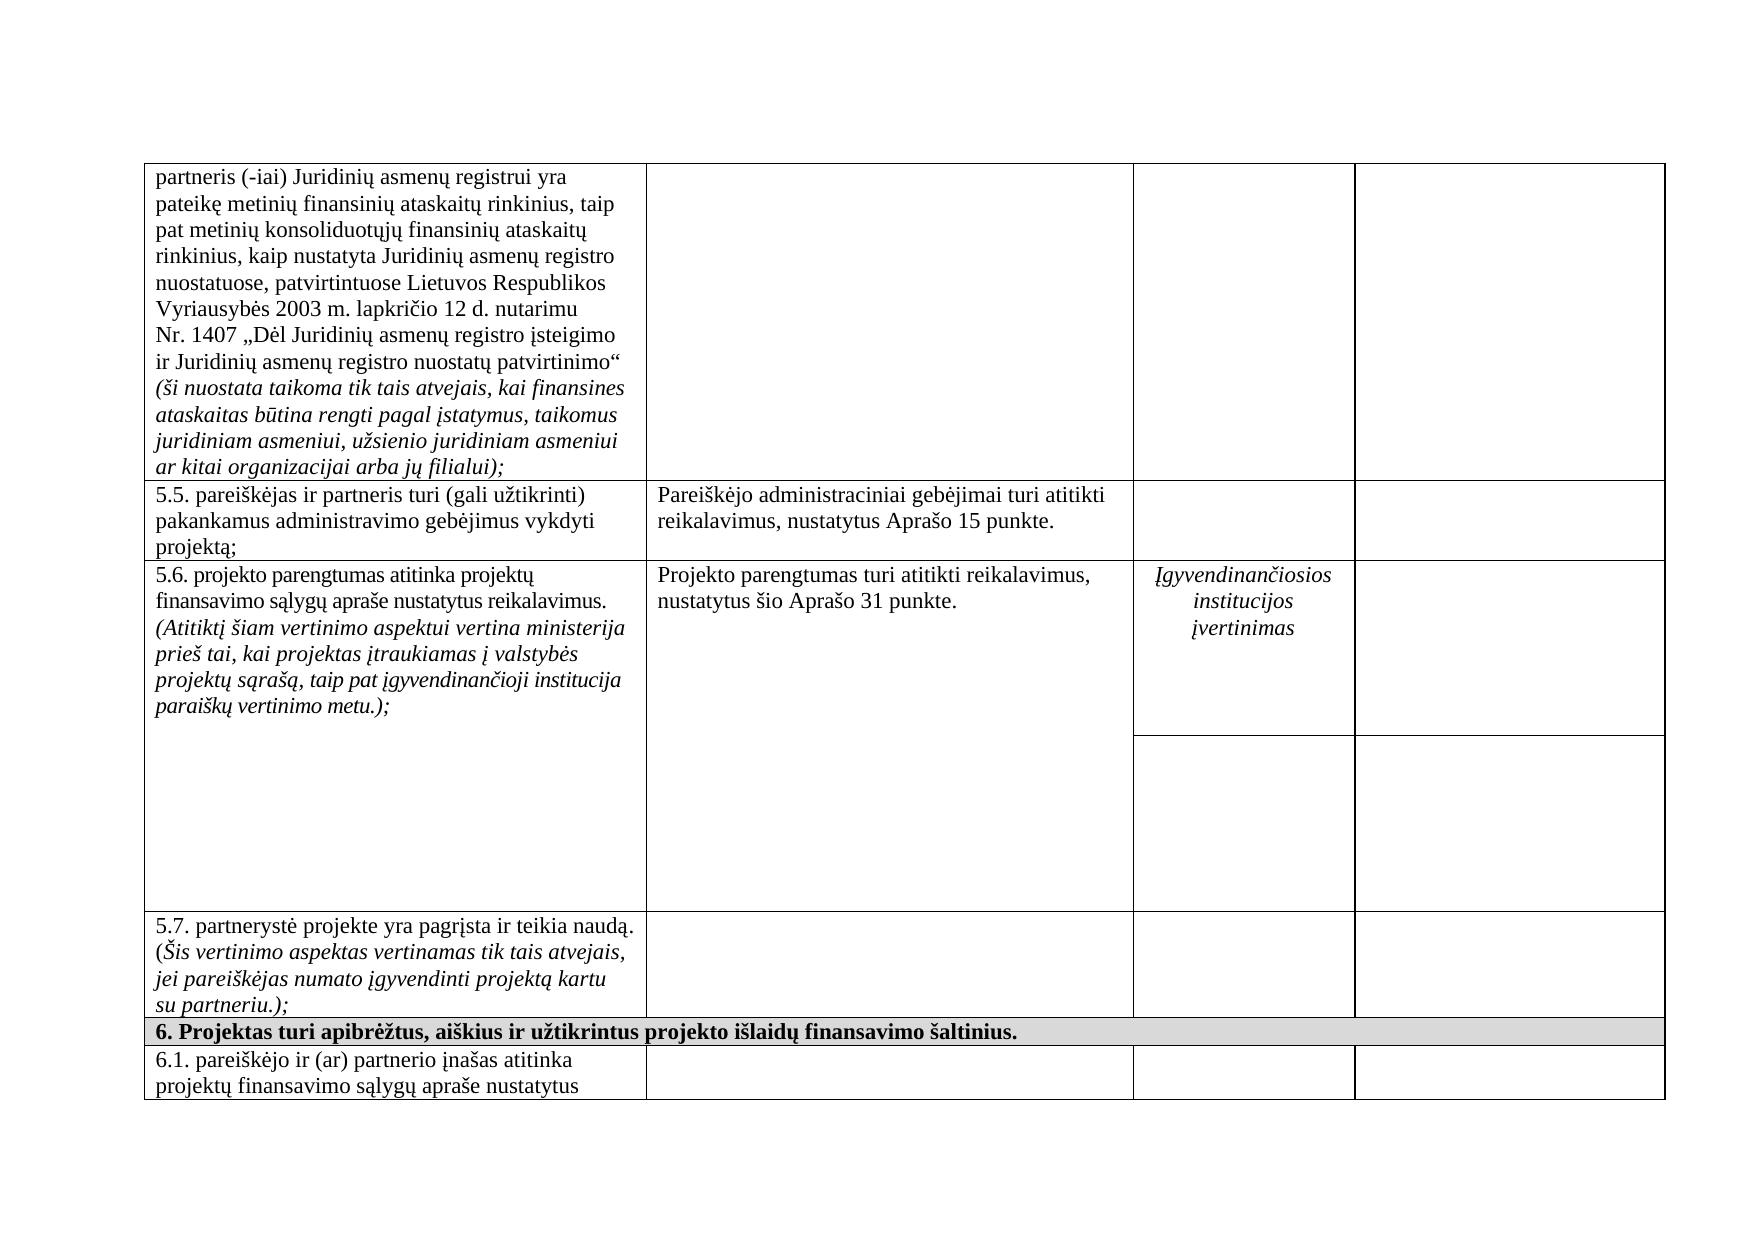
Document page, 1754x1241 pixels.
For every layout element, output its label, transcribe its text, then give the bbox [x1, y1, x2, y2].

table_cell [1134, 1046, 1354, 1098]
table_cell [1134, 164, 1354, 480]
table_cell 6. Projektas turi apibrėžtus, aiškius ir užtikrintus projekto išlaidų finansavimo šaltinius. [145, 1018, 1664, 1045]
table_cell [647, 1046, 1133, 1098]
table_cell [1356, 736, 1664, 911]
table_cell [1356, 912, 1664, 1017]
table_cell [647, 164, 1133, 480]
table_cell [1356, 164, 1664, 480]
table_cell [1356, 481, 1664, 560]
table_cell 5.6. projekto parengtumas atitinka projektų finansavimo sąlygų apraše nustatytus reikalavimus. (Atitiktį šiam vertinimo aspektui vertina ministerija prieš tai, kai projektas įtraukiamas į valstybės projektų sąrašą, taip pat įgyvendinančioji institucija paraiškų vertinimo metu.); [145, 561, 646, 911]
table_cell [1134, 736, 1354, 911]
table_cell [1356, 561, 1664, 735]
table_cell 6.1. pareiškėjo ir (ar) partnerio įnašas atitinka projektų finansavimo sąlygų apraše nustatytus [145, 1046, 646, 1098]
table_cell Projekto parengtumas turi atitikti reikalavimus, nustatytus šio Aprašo 31 punkte. [647, 561, 1133, 911]
table_cell [1134, 912, 1354, 1017]
table_cell [647, 912, 1133, 1017]
table_cell Įgyvendinančiosios institucijos įvertinimas [1134, 561, 1354, 735]
table_cell [1356, 1046, 1664, 1098]
table_cell partneris (-iai) Juridinių asmenų registrui yra pateikę metinių finansinių ataskaitų rinkinius, taip pat metinių konsoliduotųjų finansinių ataskaitų rinkinius, kaip nustatyta Juridinių asmenų registro nuostatuose, patvirtintuose Lietuvos Respublikos Vyriausybės 2003 m. lapkričio 12 d. nutarimu Nr. 1407 „Dėl Juridinių asmenų registro įsteigimo ir Juridinių asmenų registro nuostatų patvirtinimo“ (ši nuostata taikoma tik tais atvejais, kai finansines ataskaitas būtina rengti pagal įstatymus, taikomus juridiniam asmeniui, užsienio juridiniam asmeniui ar kitai organizacijai arba jų filialui); [145, 164, 646, 480]
table_cell Pareiškėjo administraciniai gebėjimai turi atitikti reikalavimus, nustatytus Aprašo 15 punkte. [647, 481, 1133, 560]
table_cell 5.5. pareiškėjas ir partneris turi (gali užtikrinti) pakankamus administravimo gebėjimus vykdyti projektą; [145, 481, 646, 560]
table_cell 5.7. partnerystė projekte yra pagrįsta ir teikia naudą. (Šis vertinimo aspektas vertinamas tik tais atvejais, jei pareiškėjas numato įgyvendinti projektą kartu su partneriu.); [145, 912, 646, 1017]
table_cell [1134, 481, 1354, 560]
